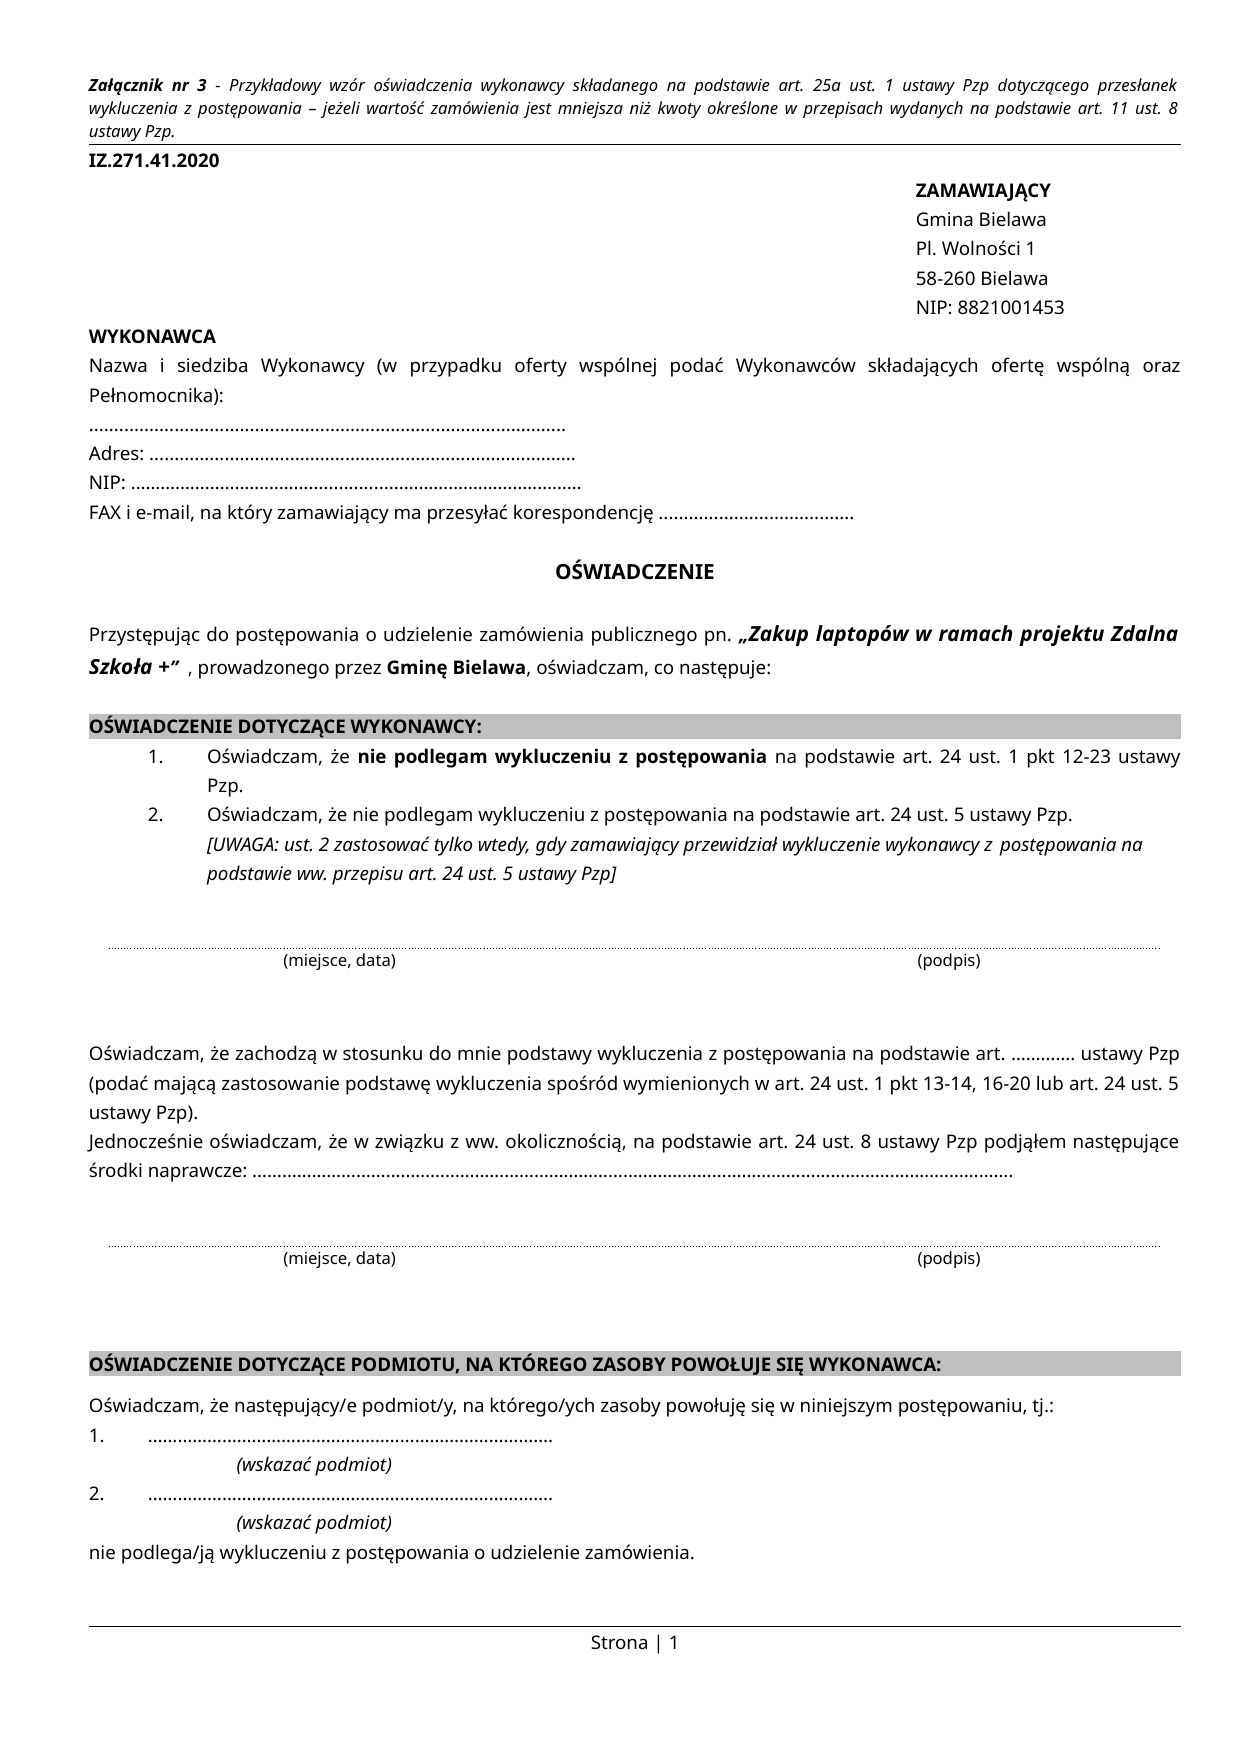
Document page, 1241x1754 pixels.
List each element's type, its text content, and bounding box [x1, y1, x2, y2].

text nie podlega/ją wykluczeniu z postępowania o udzielenie zamówienia. [89, 1539, 1181, 1564]
text Przystępując do postępowania o udzielenie zamówienia publicznego pn. „Zakup laptopów w ramach projektu Zdalna Szkoła +” , prowadzonego przez Gminę Bielawa, oświadczam, co następuje: [89, 619, 1181, 680]
text ZAMAWIAJĄCY [148, 177, 1181, 202]
text IZ.271.41.2020 [89, 148, 1181, 173]
text 58-260 Bielawa [148, 265, 1181, 290]
text Oświadczam, że zachodzą w stosunku do mnie podstawy wykluczenia z postępowania na podstawie art. …………. ustawy Pzp (podać mającą zastosowanie podstawę wykluczenia spośród wymienionych w art. 24 ust. 1 pkt 13-14, 16-20 lub art. 24 ust. 5 ustawy Pzp). [89, 1041, 1181, 1125]
text Pl. Wolności 1 [148, 236, 1181, 261]
table_header (miejsce, data) [109, 948, 571, 1011]
text Jednocześnie oświadczam, że w związku z ww. okolicznością, na podstawie art. 24 ust. 8 ustawy Pzp podjąłem następujące środki naprawcze: ………………………………………………………………………………………………………………………………………. [89, 1128, 1181, 1183]
table_header (podpis) [736, 948, 1161, 1011]
text OŚWIADCZENIE DOTYCZĄCE PODMIOTU, NA KTÓREGO ZASOBY POWOŁUJE SIĘ WYKONAWCA: [89, 1351, 1181, 1376]
text NIP: 8821001453 [148, 294, 1181, 319]
text (wskazać podmiot) [236, 1451, 1181, 1477]
text OŚWIADCZENIE DOTYCZĄCE WYKONAWCY: [89, 714, 1181, 739]
text Oświadczam, że następujący/e podmiot/y, na którego/ych zasoby powołuję się w niniejszym postępowaniu, tj.: [89, 1393, 1181, 1418]
text OŚWIADCZENIE [89, 557, 1181, 586]
text 2. ………………………………………………………………………. [89, 1480, 1181, 1506]
table_header [571, 1246, 736, 1309]
text 2. Oświadczam, że nie podlegam wykluczeniu z postępowania na podstawie art. 24 ust. 5 ustawy Pzp. [148, 802, 1181, 827]
table_header (podpis) [736, 1246, 1161, 1309]
text ............................................................................................... [89, 411, 1181, 437]
text Adres: ..................................................................................... [89, 440, 1181, 466]
table_header (miejsce, data) [109, 1246, 571, 1309]
text (wskazać podmiot) [236, 1510, 1181, 1535]
text Gmina Bielawa [148, 206, 1181, 232]
text [UWAGA: ust. 2 zastosować tylko wtedy, gdy zamawiający przewidział wykluczenie wykonawcy z postępowania na podstawie ww. przepisu art. 24 ust. 5 ustawy Pzp] [207, 831, 1181, 886]
text 1. Oświadczam, że nie podlegam wykluczeniu z postępowania na podstawie art. 24 ust. 1 pkt 12-23 ustawy Pzp. [148, 743, 1181, 798]
text WYKONAWCA [89, 323, 1181, 349]
text Nazwa i siedziba Wykonawcy (w przypadku oferty wspólnej podać Wykonawców składających ofertę wspólną oraz Pełnomocnika): [89, 353, 1181, 407]
table_header [571, 948, 736, 1011]
text NIP: …………………………………................……………………………… [89, 470, 1181, 495]
text 1. ………………………………………………………………………. [89, 1422, 1181, 1447]
text FAX i e-mail, na który zamawiający ma przesyłać korespondencję ....................................... [89, 499, 1181, 524]
